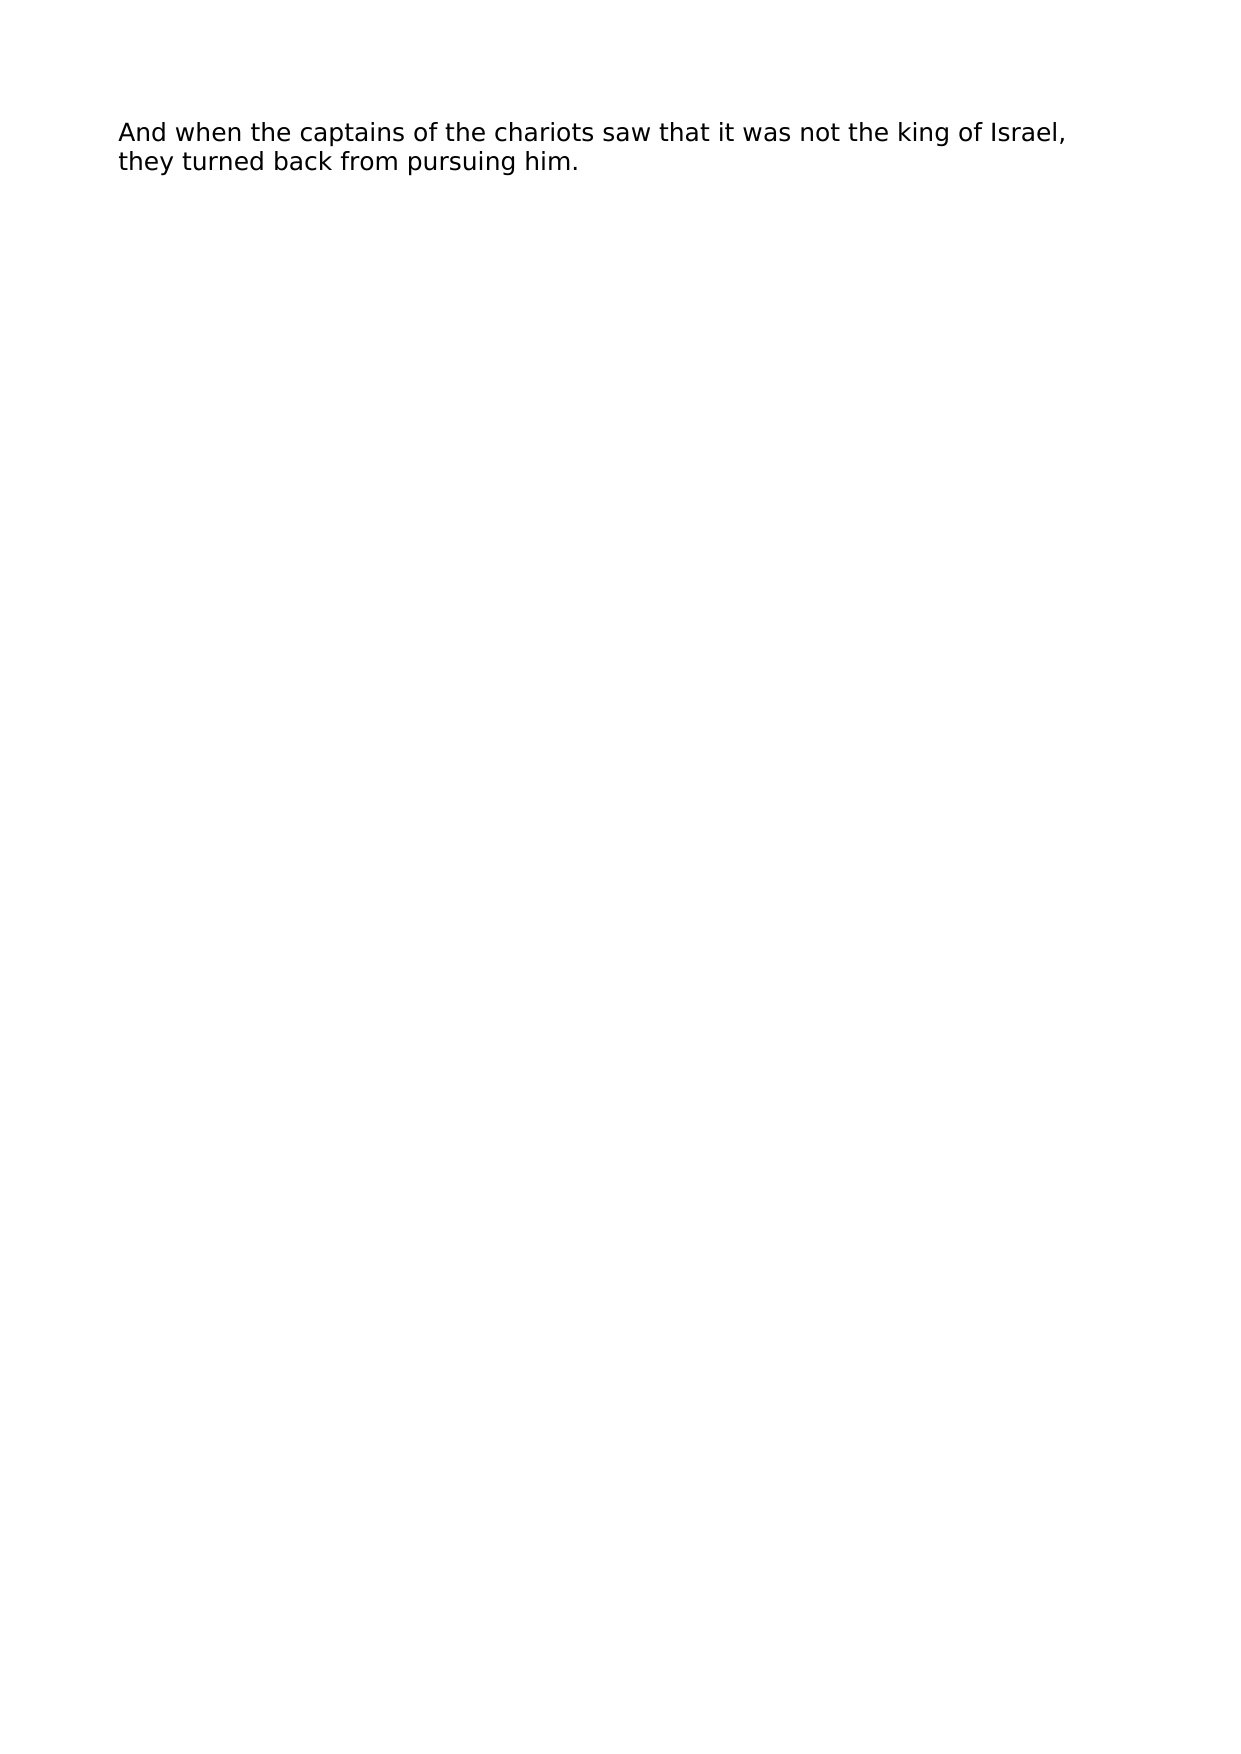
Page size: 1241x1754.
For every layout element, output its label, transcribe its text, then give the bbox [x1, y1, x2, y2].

text And when the captains of the chariots saw that it was not the king of Israel, they turned back from pursuing him. [118, 118, 1122, 176]
